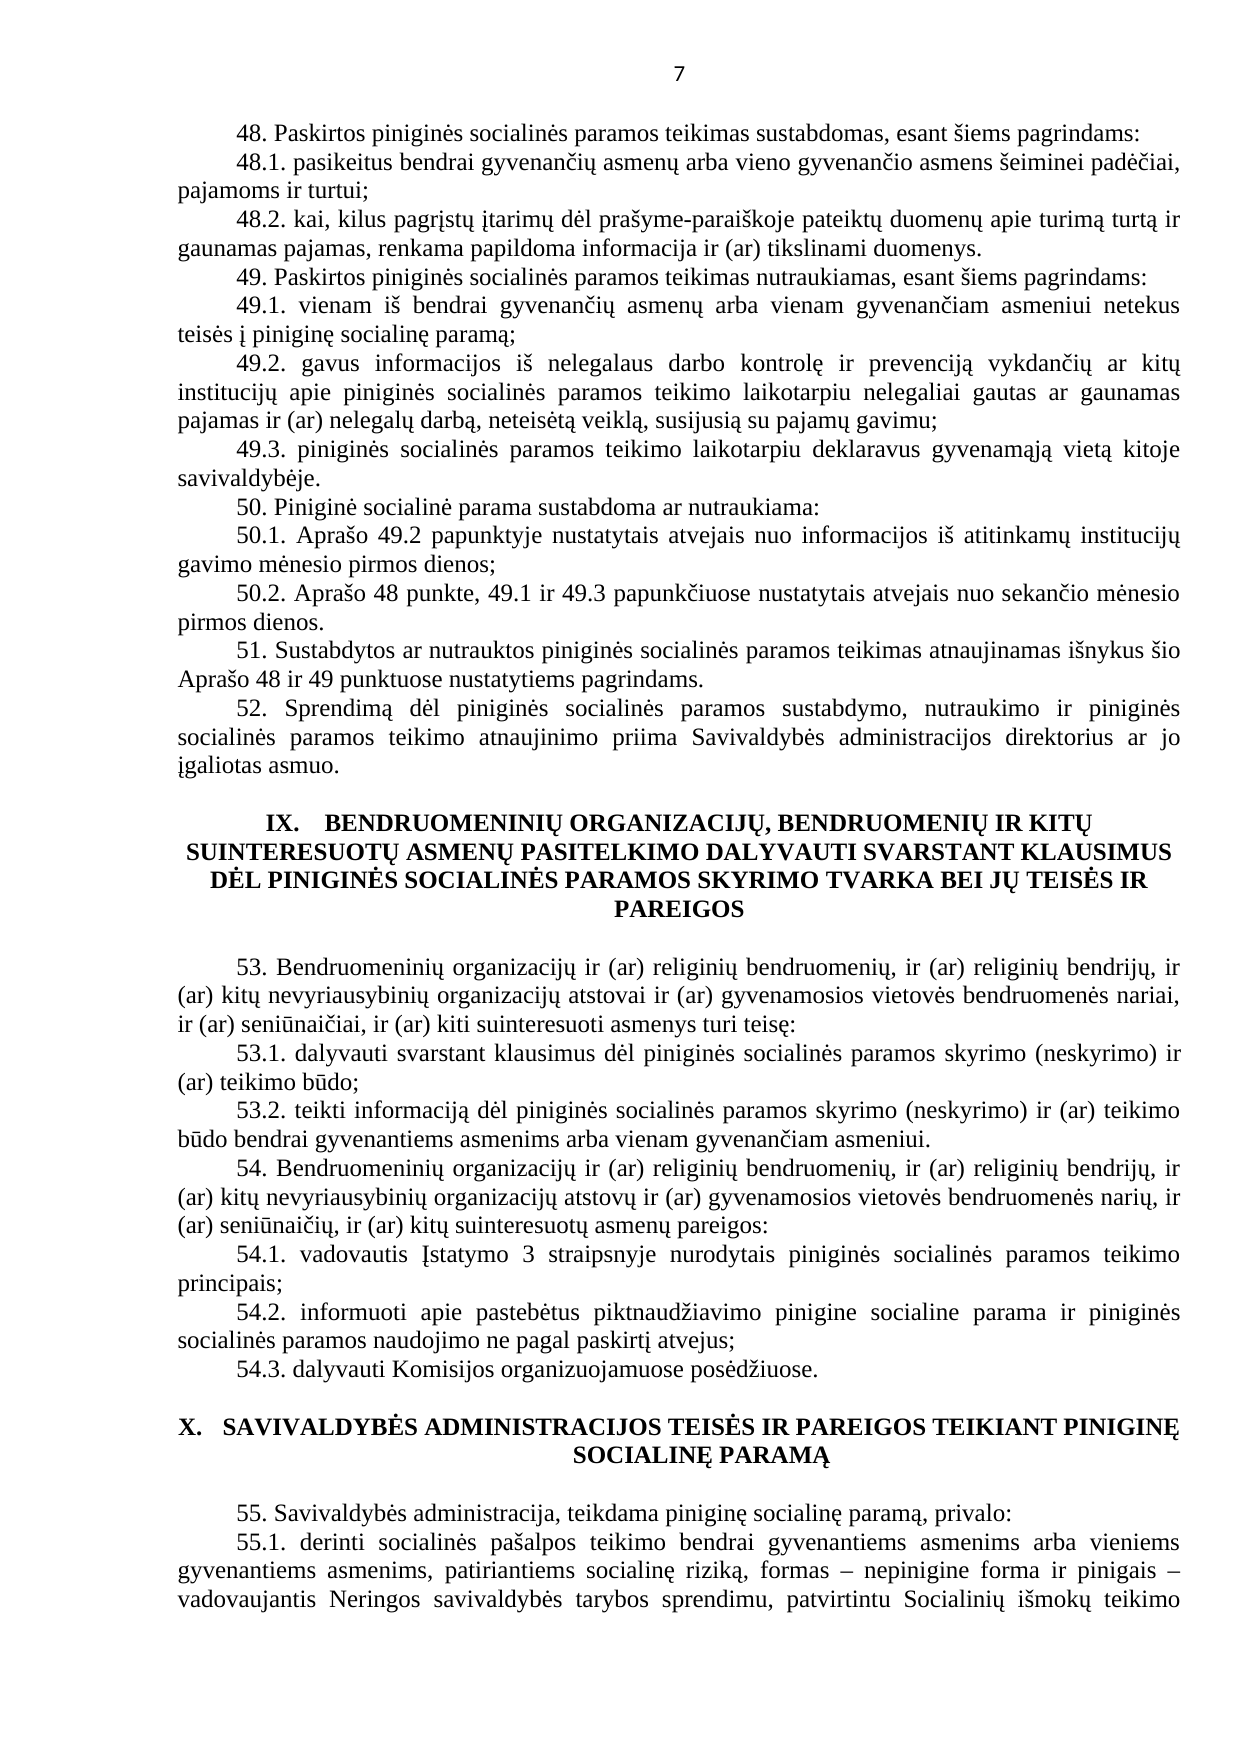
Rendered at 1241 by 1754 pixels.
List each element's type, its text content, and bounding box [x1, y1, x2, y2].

text 50. Piniginė socialinė parama sustabdoma ar nutraukiama: [177, 492, 1181, 521]
text X. SAVIVALDYBĖS ADMINISTRACIJOS TEISĖS IR PAREIGOS TEIKIANT PINIGINĘ SOCIALINĘ PARAMĄ [177, 1412, 1181, 1469]
text 51. Sustabdytos ar nutrauktos piniginės socialinės paramos teikimas atnaujinamas išnykus šio Aprašo 48 ir 49 punktuose nustatytiems pagrindams. [177, 636, 1181, 693]
text 53.2. teikti informaciją dėl piniginės socialinės paramos skyrimo (neskyrimo) ir (ar) teikimo būdo bendrai gyvenantiems asmenims arba vienam gyvenančiam asmeniui. [177, 1096, 1181, 1153]
text 49.2. gavus informacijos iš nelegalaus darbo kontrolę ir prevenciją vykdančių ar kitų institucijų apie piniginės socialinės paramos teikimo laikotarpiu nelegaliai gautas ar gaunamas pajamas ir (ar) nelegalų darbą, neteisėtą veiklą, susijusią su pajamų gavimu; [177, 348, 1181, 434]
text 53. Bendruomeninių organizacijų ir (ar) religinių bendruomenių, ir (ar) religinių bendrijų, ir (ar) kitų nevyriausybinių organizacijų atstovai ir (ar) gyvenamosios vietovės bendruomenės nariai, ir (ar) seniūnaičiai, ir (ar) kiti suinteresuoti asmenys turi teisę: [177, 952, 1181, 1038]
text 55.1. derinti socialinės pašalpos teikimo bendrai gyvenantiems asmenims arba vieniems gyvenantiems asmenims, patiriantiems socialinę riziką, formas – nepinigine forma ir pinigais – vadovaujantis Neringos savivaldybės tarybos sprendimu, patvirtintu Socialinių išmokų teikimo [177, 1527, 1181, 1613]
text 53.1. dalyvauti svarstant klausimus dėl piniginės socialinės paramos skyrimo (neskyrimo) ir (ar) teikimo būdo; [177, 1038, 1181, 1096]
text IX. BENDRUOMENINIŲ ORGANIZACIJŲ, BENDRUOMENIŲ IR KITŲ SUINTERESUOTŲ ASMENŲ PASITELKIMO DALYVAUTI SVARSTANT KLAUSIMUS DĖL PINIGINĖS SOCIALINĖS PARAMOS SKYRIMO TVARKA BEI JŲ TEISĖS IR PAREIGOS [177, 808, 1181, 923]
text 48.1. pasikeitus bendrai gyvenančių asmenų arba vieno gyvenančio asmens šeiminei padėčiai, pajamoms ir turtui; [177, 147, 1181, 204]
text 49. Paskirtos piniginės socialinės paramos teikimas nutraukiamas, esant šiems pagrindams: [177, 262, 1181, 291]
text 50.2. Aprašo 48 punkte, 49.1 ir 49.3 papunkčiuose nustatytais atvejais nuo sekančio mėnesio pirmos dienos. [177, 578, 1181, 636]
text 54.2. informuoti apie pastebėtus piktnaudžiavimo pinigine socialine parama ir piniginės socialinės paramos naudojimo ne pagal paskirtį atvejus; [177, 1297, 1181, 1354]
text 54.3. dalyvauti Komisijos organizuojamuose posėdžiuose. [177, 1354, 1181, 1383]
text 55. Savivaldybės administracija, teikdama piniginę socialinę paramą, privalo: [177, 1498, 1181, 1527]
text 50.1. Aprašo 49.2 papunktyje nustatytais atvejais nuo informacijos iš atitinkamų institucijų gavimo mėnesio pirmos dienos; [177, 521, 1181, 578]
text 48. Paskirtos piniginės socialinės paramos teikimas sustabdomas, esant šiems pagrindams: [177, 118, 1181, 147]
text 49.3. piniginės socialinės paramos teikimo laikotarpiu deklaravus gyvenamąją vietą kitoje savivaldybėje. [177, 434, 1181, 492]
text 54. Bendruomeninių organizacijų ir (ar) religinių bendruomenių, ir (ar) religinių bendrijų, ir (ar) kitų nevyriausybinių organizacijų atstovų ir (ar) gyvenamosios vietovės bendruomenės narių, ir (ar) seniūnaičių, ir (ar) kitų suinteresuotų asmenų pareigos: [177, 1153, 1181, 1239]
text 49.1. vienam iš bendrai gyvenančių asmenų arba vienam gyvenančiam asmeniui netekus teisės į piniginę socialinę paramą; [177, 291, 1181, 348]
text 52. Sprendimą dėl piniginės socialinės paramos sustabdymo, nutraukimo ir piniginės socialinės paramos teikimo atnaujinimo priima Savivaldybės administracijos direktorius ar jo įgaliotas asmuo. [177, 693, 1181, 779]
text 48.2. kai, kilus pagrįstų įtarimų dėl prašyme-paraiškoje pateiktų duomenų apie turimą turtą ir gaunamas pajamas, renkama papildoma informacija ir (ar) tikslinami duomenys. [177, 204, 1181, 262]
text 54.1. vadovautis Įstatymo 3 straipsnyje nurodytais piniginės socialinės paramos teikimo principais; [177, 1239, 1181, 1297]
